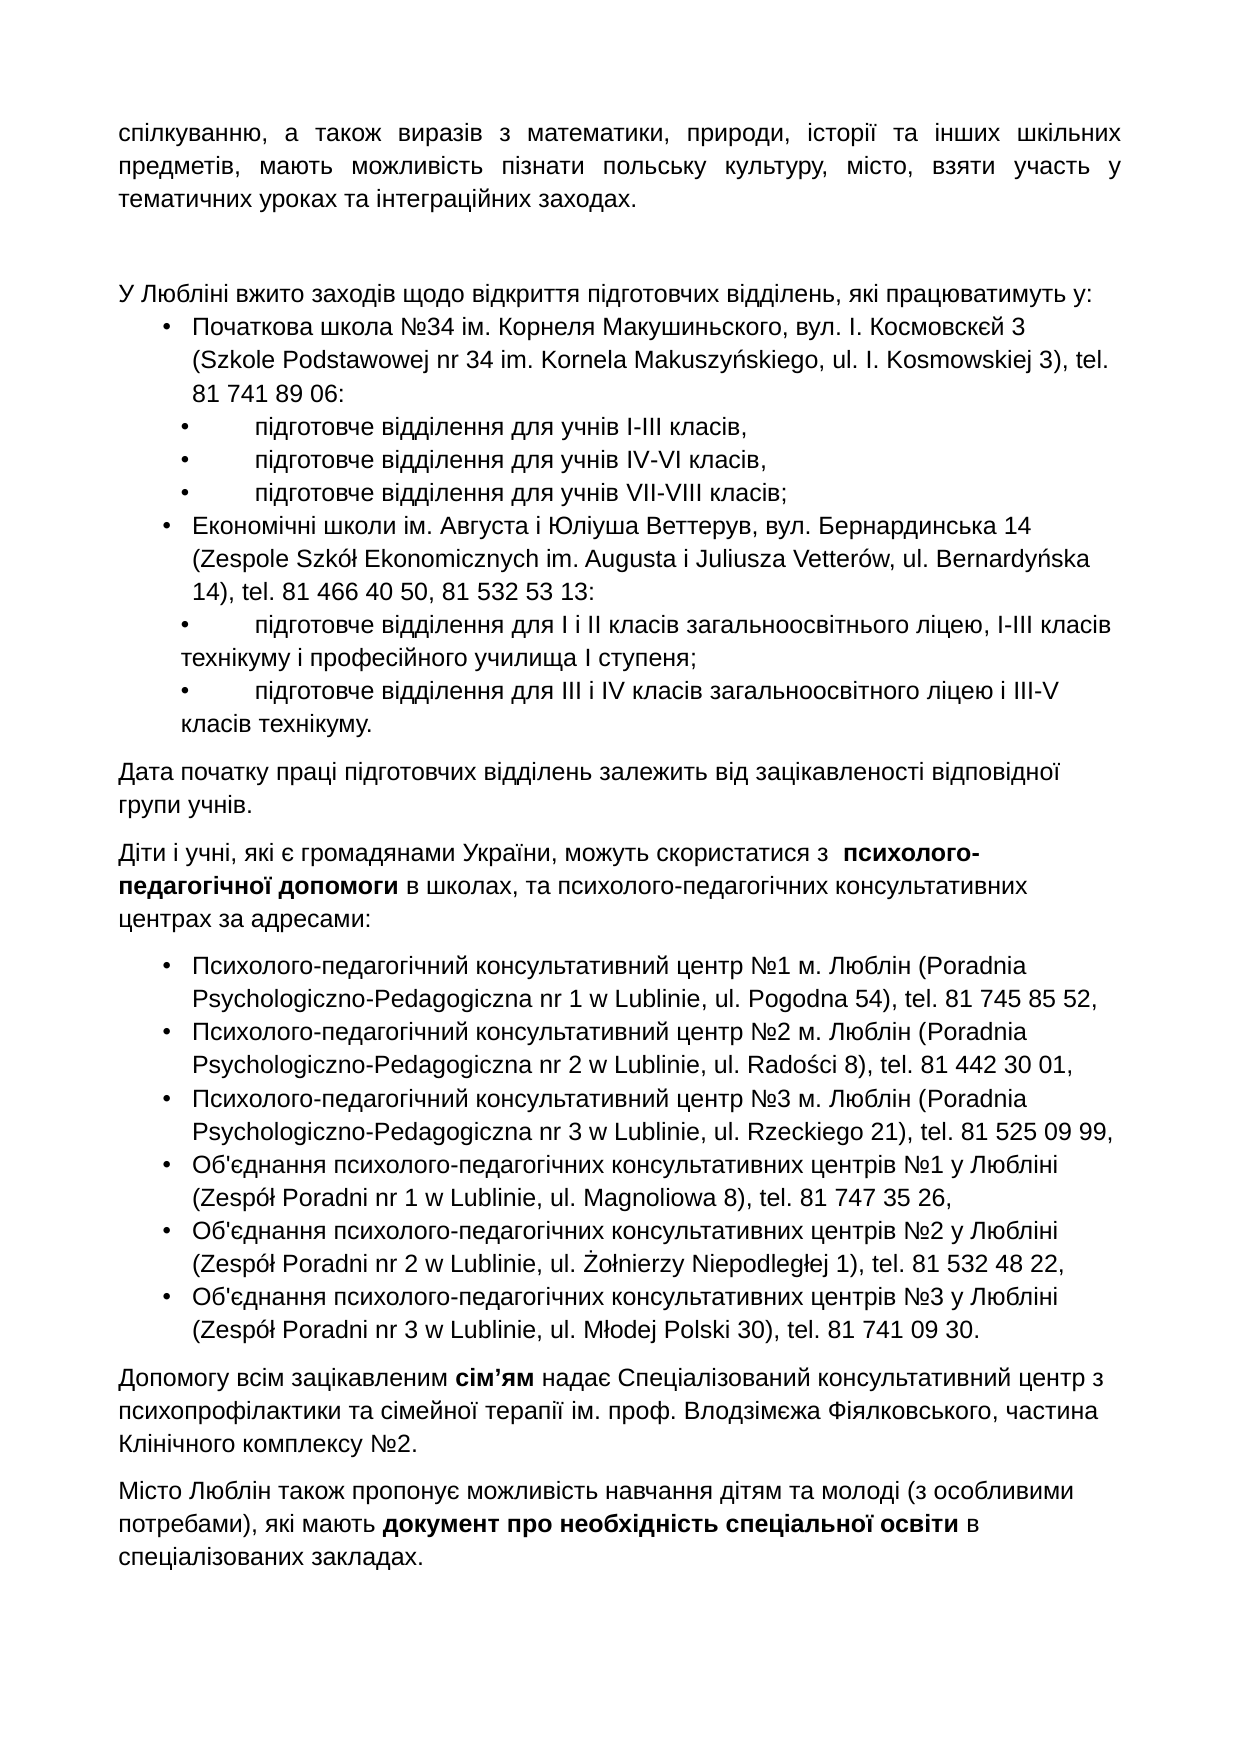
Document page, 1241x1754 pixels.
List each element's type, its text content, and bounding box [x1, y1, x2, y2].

list підготовче відділення для учнів VII-VIII класів; [181, 478, 1122, 507]
text спілкуванню, а також виразів з математики, природи, історії та інших шкільних предметів, мають можливість пізнати польську культуру, місто, взяти участь у тематичних уроках та інтеграційних заходах. [118, 118, 1122, 213]
text Дата початку праці підготовчих відділень залежить від зацікавленості відповідної групи учнів. [118, 757, 1122, 819]
list Психолого-педагогічний консультативний центр №3 м. Люблін (Poradnia Psychologiczno-Pedagogiczna nr 3 w Lublinie, ul. Rzeckiego 21), tel. 81 525 09 99, [162, 1083, 1122, 1145]
list підготовче відділення для учнів IV-VI класів, [181, 445, 1122, 473]
list Економічні школи ім. Августа і Юліуша Веттерув, вул. Бернардинська 14 [162, 511, 1122, 540]
list підготовче відділення для учнів I-III класів, [181, 412, 1122, 440]
list Об'єднання психолого-педагогічних консультативних центрів №1 у Любліні (Zespół Poradni nr 1 w Lublinie, ul. Magnoliowa 8), tel. 81 747 35 26, [162, 1150, 1122, 1212]
text Діти і учні, які є громадянами України, можуть скористатися з психолого-педагогічної допомоги в школах, та психолого-педагогічних консультативних центрах за адресами: [118, 838, 1122, 932]
text (Zespole Szkół Ekonomicznych im. Augusta i Juliusza Vetterów, ul. Bernardyńska 14), tel. 81 466 40 50, 81 532 53 13: [192, 544, 1122, 606]
text Допомогу всім зацікавленим сім’ям надає Спеціалізований консультативний центр з психопрофілактики та сімейної терапії ім. проф. Влодзімєжа Фіялковського, частина Клінічного комплексу №2. [118, 1363, 1122, 1457]
list Початкова школа №34 ім. Корнеля Макушиньского, вул. І. Космовскєй 3 (Szkole Podstawowej nr 34 im. Kornela Makuszyńskiego, ul. I. Kosmowskiej 3), tel. 81 741 89 06: [162, 312, 1122, 407]
list Психолого-педагогічний консультативний центр №1 м. Люблін (Poradnia Psychologiczno-Pedagogiczna nr 1 w Lublinie, ul. Pogodna 54), tel. 81 745 85 52, [162, 951, 1122, 1013]
text У Любліні вжито заходів щодо відкриття підготовчих відділень, які працюватимуть у: [118, 279, 1122, 308]
list Об'єднання психолого-педагогічних консультативних центрів №3 у Любліні (Zespół Poradni nr 3 w Lublinie, ul. Młodej Polski 30), tel. 81 741 09 30. [162, 1282, 1122, 1344]
text Місто Люблін також пропонує можливість навчання дітям та молоді (з особливими потребами), які мають документ про необхідність спеціальної освіти в спеціалізованих закладах. [118, 1476, 1122, 1571]
list Психолого-педагогічний консультативний центр №2 м. Люблін (Poradnia Psychologiczno-Pedagogiczna nr 2 w Lublinie, ul. Radości 8), tel. 81 442 30 01, [162, 1017, 1122, 1079]
list підготовче відділення для III i IV класів загальноосвітного ліцею і III-V класів технікуму. [181, 676, 1122, 738]
list Об'єднання психолого-педагогічних консультативних центрів №2 у Любліні (Zespół Poradni nr 2 w Lublinie, ul. Żołnierzy Niepodległej 1), tel. 81 532 48 22, [162, 1216, 1122, 1278]
list підготовче відділення для I i II класів загальноосвітнього ліцею, I-III класів технікуму і професійного училища I ступеня; [181, 610, 1122, 672]
